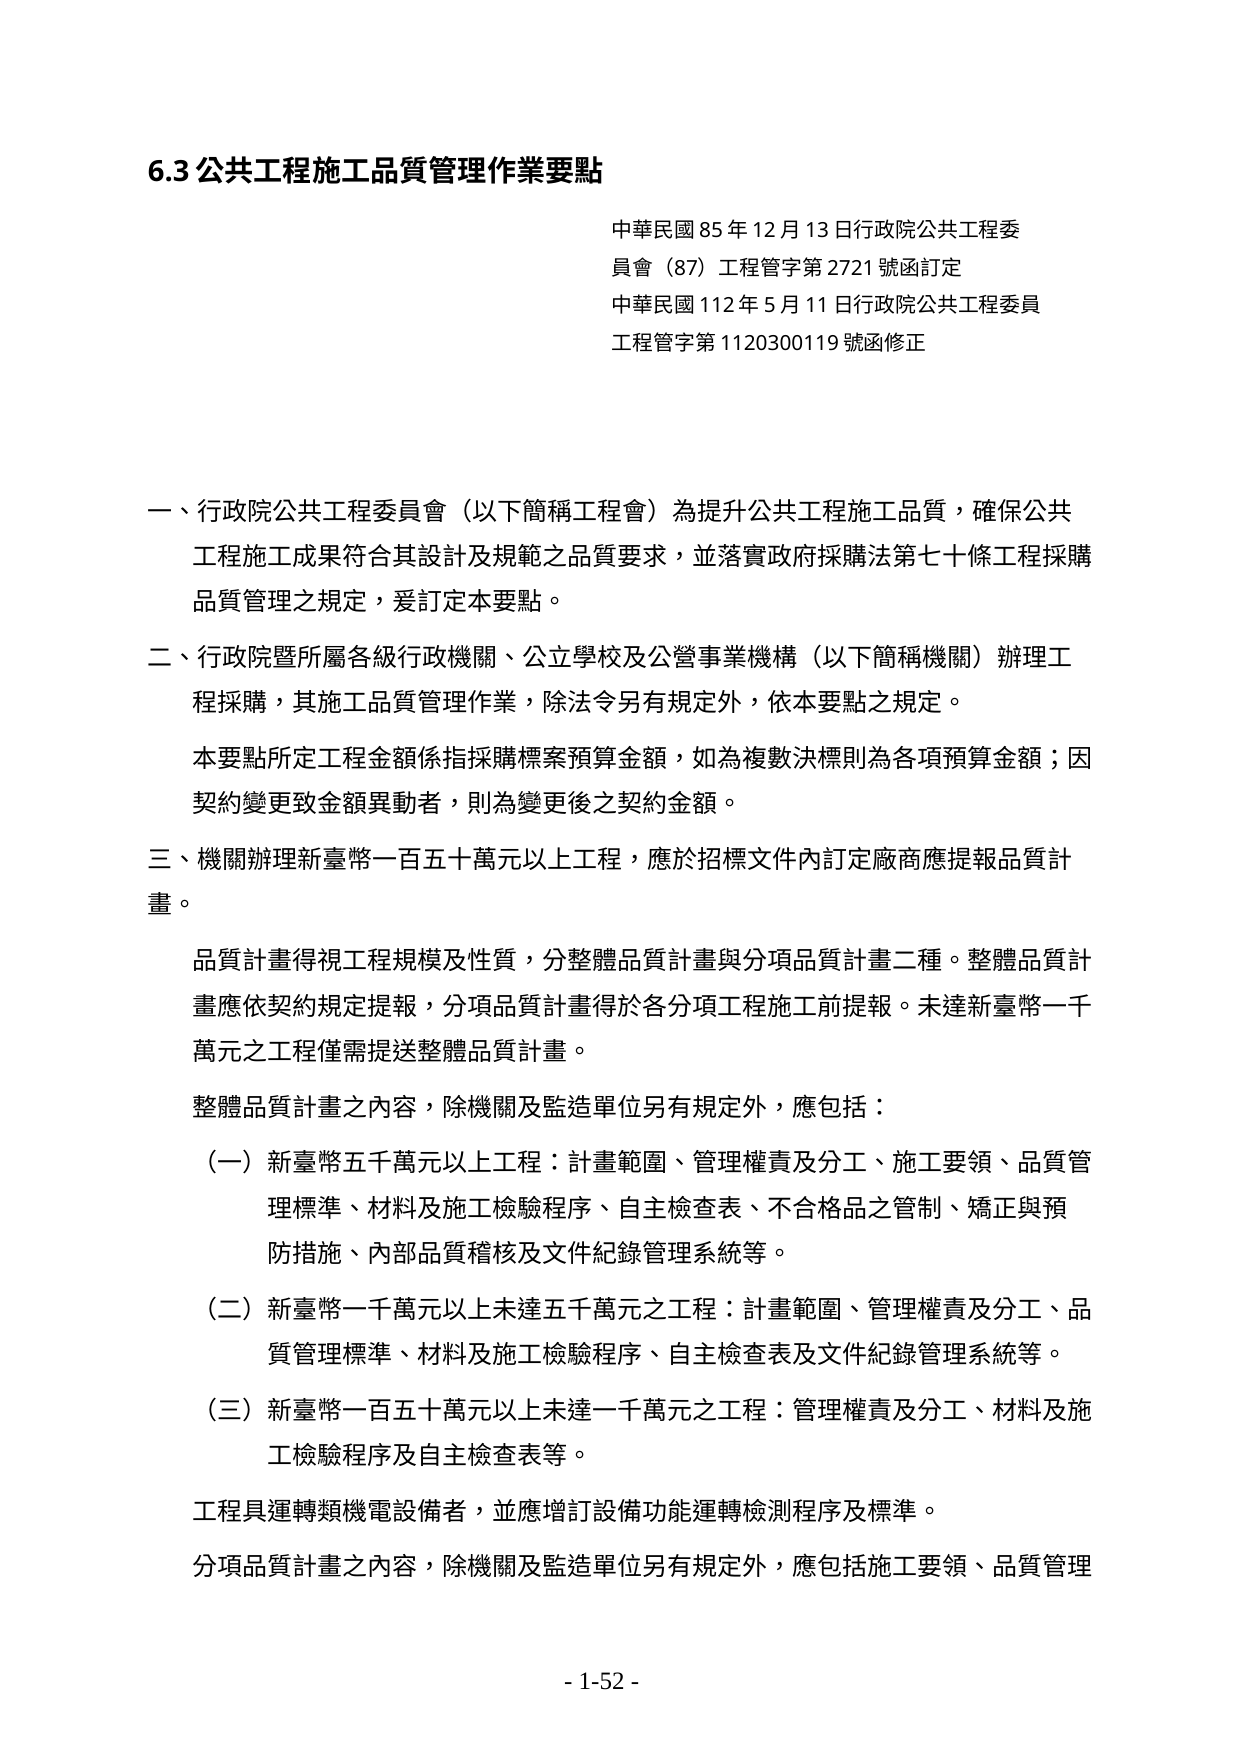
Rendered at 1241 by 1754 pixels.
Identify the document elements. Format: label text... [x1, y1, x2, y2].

text （二）新臺幣一千萬元以上未達五千萬元之工程：計畫範圍、管理權責及分工、品質管理標準、材料及施工檢驗程序、自主檢查表及文件紀錄管理系統等。 [192, 1289, 1092, 1371]
text 工程管字第1120300119號函修正 [611, 327, 1092, 357]
text 三、機關辦理新臺幣一百五十萬元以上工程，應於招標文件內訂定廠商應提報品質計畫。 [148, 839, 1092, 921]
text （一）新臺幣五千萬元以上工程：計畫範圍、管理權責及分工、施工要領、品質管理標準、材料及施工檢驗程序、自主檢查表、不合格品之管制、矯正與預防措施、內部品質稽核及文件紀錄管理系統等。 [192, 1143, 1092, 1269]
text 工程具運轉類機電設備者，並應增訂設備功能運轉檢測程序及標準。 [192, 1491, 1092, 1527]
text 分項品質計畫之內容，除機關及監造單位另有規定外，應包括施工要領、品質管理 [192, 1547, 1092, 1583]
text 一、行政院公共工程委員會（以下簡稱工程會）為提升公共工程施工品質，確保公共工程施工成果符合其設計及規範之品質要求，並落實政府採購法第七十條工程採購品質管理之規定，爰訂定本要點。 [148, 491, 1092, 618]
text 品質計畫得視工程規模及性質，分整體品質計畫與分項品質計畫二種。整體品質計畫應依契約規定提報，分項品質計畫得於各分項工程施工前提報。未達新臺幣一千萬元之工程僅需提送整體品質計畫。 [192, 941, 1092, 1067]
text 二、行政院暨所屬各級行政機關、公立學校及公營事業機構（以下簡稱機關）辦理工程採購，其施工品質管理作業，除法令另有規定外，依本要點之規定。 [148, 637, 1092, 719]
text （三）新臺幣一百五十萬元以上未達一千萬元之工程：管理權責及分工、材料及施工檢驗程序及自主檢查表等。 [192, 1390, 1092, 1472]
text 中華民國112年5月11日行政院公共工程委員 [611, 289, 1092, 319]
text 員會（87）工程管字第2721號函訂定 [611, 251, 1092, 281]
subtitle 6.3公共工程施工品質管理作業要點 [148, 148, 1092, 190]
text 本要點所定工程金額係指採購標案預算金額，如為複數決標則為各項預算金額；因契約變更致金額異動者，則為變更後之契約金額。 [192, 738, 1092, 820]
text 整體品質計畫之內容，除機關及監造單位另有規定外，應包括： [192, 1087, 1092, 1123]
text 中華民國85年12月13日行政院公共工程委 [611, 213, 1092, 243]
